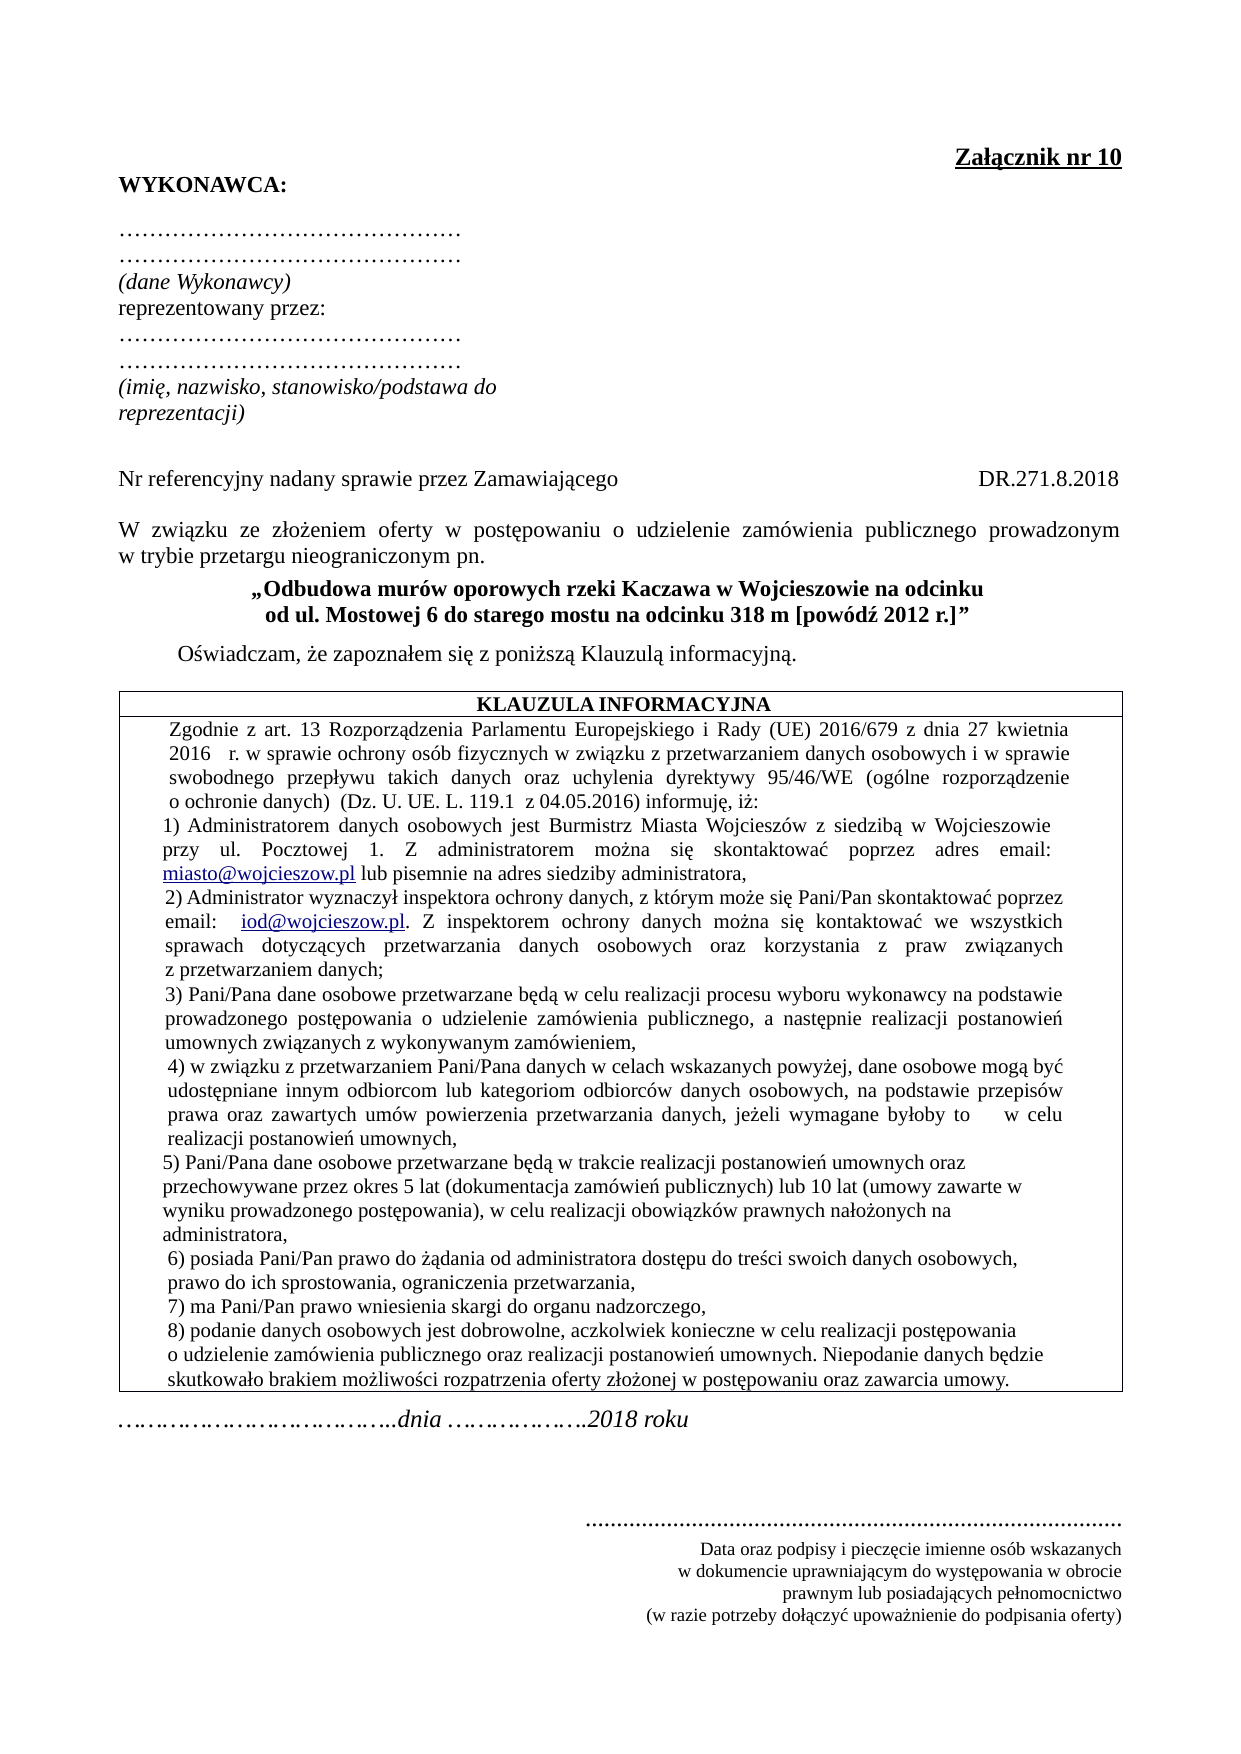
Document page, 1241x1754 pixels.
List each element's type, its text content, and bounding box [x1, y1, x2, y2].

text w dokumencie uprawniającym do występowania w obrocie [487, 1560, 1122, 1582]
text ……………………………………… [118, 320, 1122, 347]
subtitle W związku ze złożeniem oferty w postępowaniu o udzielenie zamówienia publicznego prowadzonym w trybie przetargu nieograniczonym pn. [118, 516, 1122, 569]
text prawnym lub posiadających pełnomocnictwo [487, 1582, 1122, 1603]
text (imię, nazwisko, stanowisko/podstawa do [118, 373, 1122, 399]
text (w razie potrzeby dołączyć upoważnienie do podpisania oferty) [118, 1603, 1122, 1625]
table_header KLAUZULA INFORMACYJNA [120, 692, 1122, 716]
text Załącznik nr 10 [118, 142, 1122, 171]
text reprezentacji) [118, 399, 1122, 426]
text WYKONAWCA: [118, 171, 1122, 197]
text reprezentowany przez: [118, 294, 1122, 320]
text ...................................................................................... Data oraz podpisy i pieczęcie imienne osób wskazanych [487, 1503, 1122, 1560]
text Nr referencyjny nadany sprawie przez Zamawiającego DR.271.8.2018 [118, 465, 1122, 491]
text „Odbudowa murów oporowych rzeki Kaczawa w Wojcieszowie na odcinku od ul. Mostowej 6 do starego mostu na odcinku 318 m [powódź 2012 r.]” [118, 575, 1117, 628]
text ……………………………………… [118, 215, 1122, 241]
text ……………………………………… [118, 347, 1122, 373]
text (dane Wykonawcy) [118, 268, 1122, 294]
text ……………………………………… [118, 241, 1122, 268]
table_cell Zgodnie z art. 13 Rozporządzenia Parlamentu Europejskiego i Rady (UE) 2016/679 z dnia 27 kwietnia 2016 r. w sprawie ochrony osób fizycznych w związku z przetwarzaniem danych osobowych i w sprawie swobodnego przepływu takich danych oraz uchylenia dyrektywy 95/46/WE (ogólne rozporządzenie o ochronie danych) (Dz. U. UE. L. 119.1 z 04.05.2016) informuję, iż: 1) Administratorem danych osobowych jest Burmistrz Miasta Wojcieszów z siedzibą w Wojcieszowie przy ul. Pocztowej 1. Z administratorem można się skontaktować poprzez adres email: miasto@wojcieszow.pl lub pisemnie na adres siedziby administratora, 2) Administrator wyznaczył inspektora ochrony danych, z którym może się Pani/Pan skontaktować poprzez email: iod@wojcieszow.pl. Z inspektorem ochrony danych można się kontaktować we wszystkich sprawach dotyczących przetwarzania danych osobowych oraz korzystania z praw związanych z przetwarzaniem danych; 3) Pani/Pana dane osobowe przetwarzane będą w celu realizacji procesu wyboru wykonawcy na podstawie prowadzonego postępowania o udzielenie zamówienia publicznego, a następnie realizacji postanowień umownych związanych z wykonywanym zamówieniem, 4) w związku z przetwarzaniem Pani/Pana danych w celach wskazanych powyżej, dane osobowe mogą być udostępniane innym odbiorcom lub kategoriom odbiorców danych osobowych, na podstawie przepisów prawa oraz zawartych umów powierzenia przetwarzania danych, jeżeli wymagane byłoby to w celu realizacji postanowień umownych, 5) Pani/Pana dane osobowe przetwarzane będą w trakcie realizacji postanowień umownych oraz przechowywane przez okres 5 lat (dokumentacja zamówień publicznych) lub 10 lat (umowy zawarte w wyniku prowadzonego postępowania), w celu realizacji obowiązków prawnych nałożonych na administratora, 6) posiada Pani/Pan prawo do żądania od administratora dostępu do treści swoich danych osobowych, prawo do ich sprostowania, ograniczenia przetwarzania, 7) ma Pani/Pan prawo wniesienia skargi do organu nadzorczego, 8) podanie danych osobowych jest dobrowolne, aczkolwiek konieczne w celu realizacji postępowania o udzielenie zamówienia publicznego oraz realizacji postanowień umownych. Niepodanie danych będzie skutkowało brakiem możliwości rozpatrzenia oferty złożonej w postępowaniu oraz zawarcia umowy. [120, 717, 1122, 1391]
text Oświadczam, że zapoznałem się z poniższą Klauzulą informacyjną. [118, 640, 1122, 667]
text ………………………………..dnia ……………….2018 roku [118, 1404, 1122, 1433]
